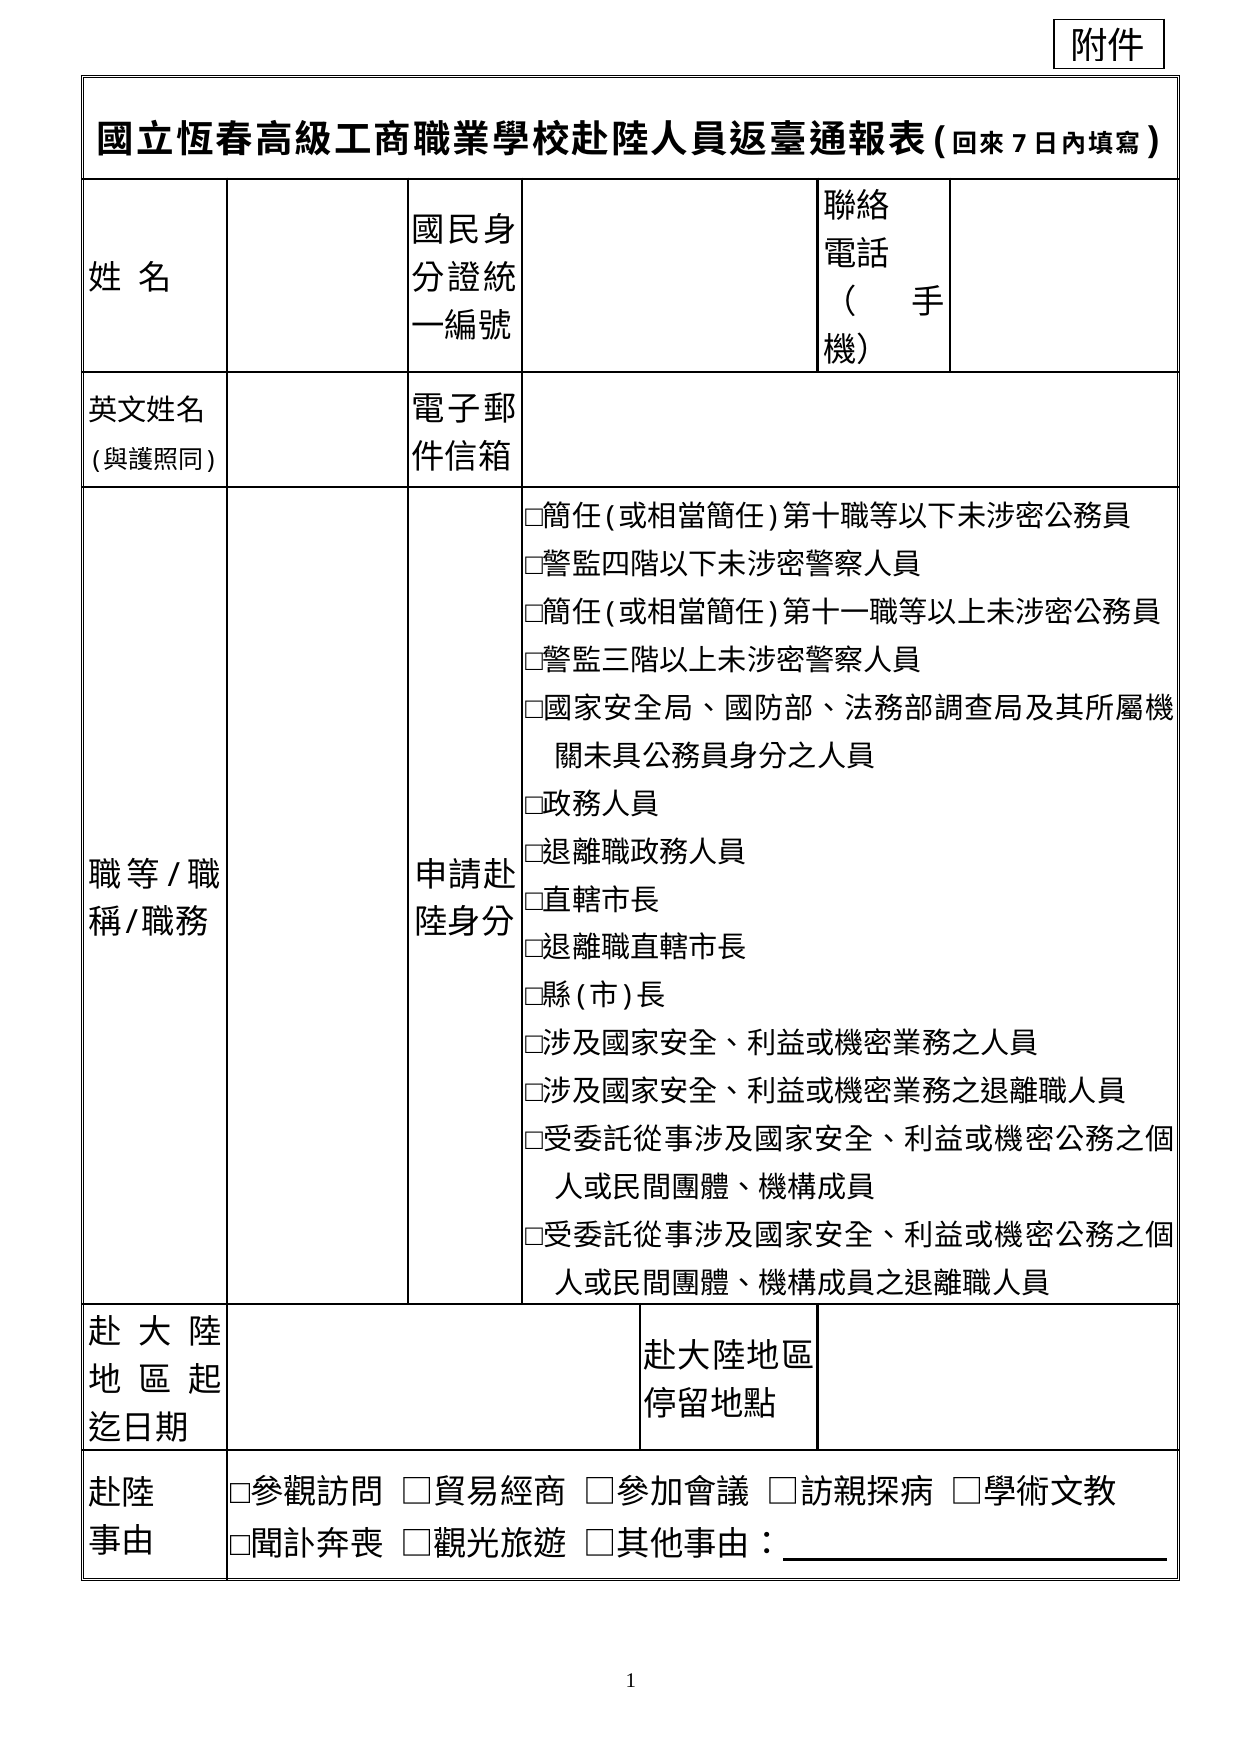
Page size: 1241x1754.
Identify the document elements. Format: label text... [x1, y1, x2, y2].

table_cell [951, 180, 1177, 371]
table_cell [228, 373, 407, 486]
table_cell 赴陸 事由 [84, 1451, 226, 1578]
table_cell 電子郵件信箱 [409, 373, 521, 486]
table_cell 英文姓名 (與護照同) [84, 373, 226, 486]
table_cell 赴大陸地區起迄日期 [84, 1305, 226, 1449]
table_cell [523, 373, 1177, 486]
table_cell 國民身分證統一編號 [409, 180, 521, 371]
table_cell [228, 1305, 639, 1449]
table_cell 赴大陸地區停留地點 [641, 1305, 816, 1449]
table_cell □簡任(或相當簡任)第十職等以下未涉密公務員 □警監四階以下未涉密警察人員 □簡任(或相當簡任)第十一職等以上未涉密公務員 □警監三階以上未涉密警察人員 □國家安全局、國防部、法務部調查局及其所屬機關未具公務員身分之人員 □政務人員 □退離職政務人員 □直轄市長 □退離職直轄市長 □縣(市)長 □涉及國家安全、利益或機密業務之人員 □涉及國家安全、利益或機密業務之退離職人員 □受委託從事涉及國家安全、利益或機密公務之個人或民間團體、機構成員 □受委託從事涉及國家安全、利益或機密公務之個人或民間團體、機構成員之退離職人員 [523, 488, 1177, 1303]
table_cell 聯絡 電話 （手機） [819, 180, 949, 371]
table_cell □參觀訪問 □貿易經商 □參加會議 □訪親探病 □學術文教 □聞訃奔喪 □觀光旅遊 □其他事由： [228, 1451, 1177, 1578]
table_cell 申請赴陸身分 [409, 488, 521, 1303]
table_cell [228, 180, 407, 371]
table_cell 職等/職稱/職務 [84, 488, 226, 1303]
table_cell [228, 488, 407, 1303]
table_header 國立恆春高級工商職業學校赴陸人員返臺通報表(回來7日內填寫) [84, 78, 1177, 177]
table_cell [819, 1305, 1177, 1449]
table_header 國立恆春高級工商職業學校赴陸人員返臺通報表(回來7日內填寫) [1055, 20, 1163, 68]
table_cell [523, 180, 816, 371]
table_cell 姓 名 [84, 180, 226, 371]
